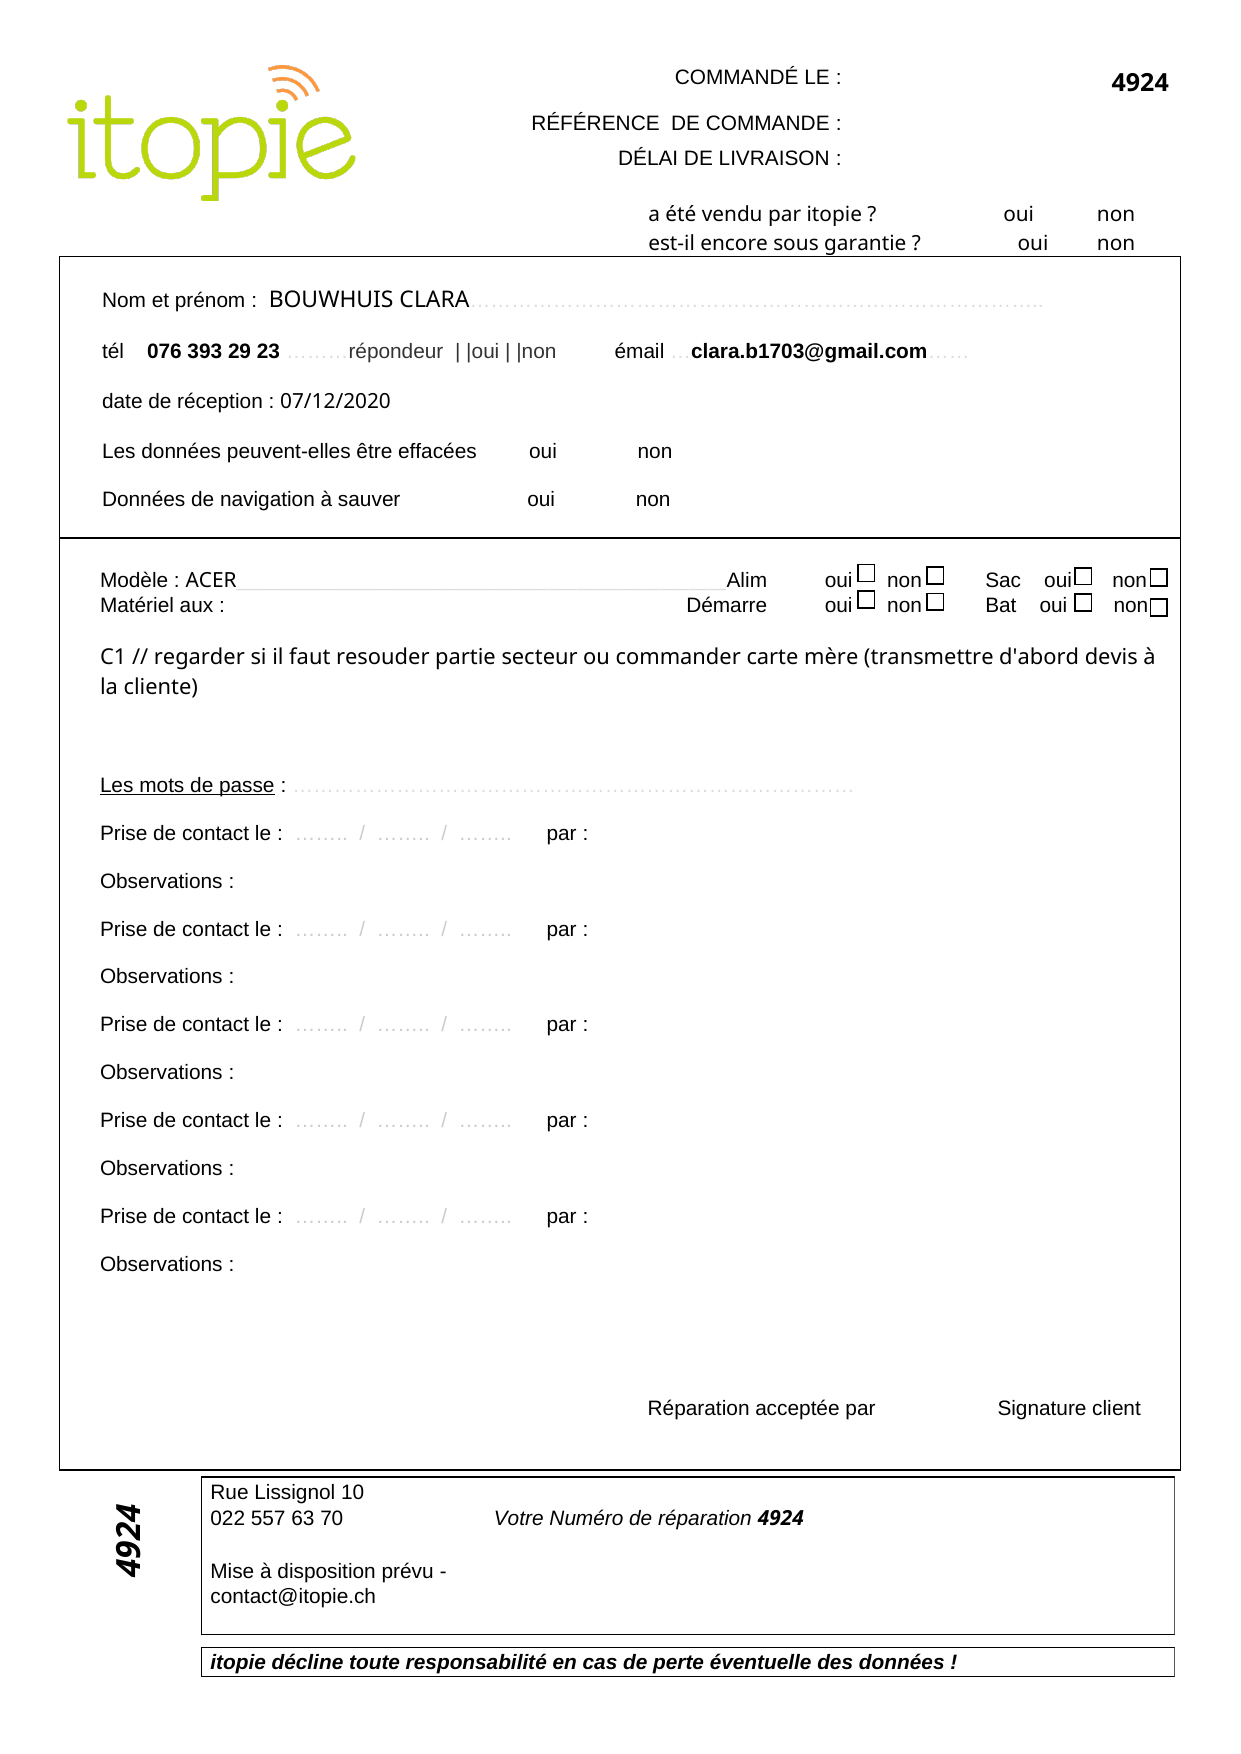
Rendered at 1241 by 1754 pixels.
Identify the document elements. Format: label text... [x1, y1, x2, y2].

text Les mots de passe : ……………………………………………………………………… [60, 769, 1180, 797]
text Observations : [60, 865, 1180, 892]
table_cell [847, 105, 1180, 140]
text est-il encore sous garantie ? oui non [59, 228, 1181, 256]
text Prise de contact le : …….. / …….. / …….. par : [60, 1201, 1180, 1228]
text Observations : [60, 961, 1180, 988]
text tél 076 393 29 23 ………répondeur | |oui | |non émail …clara.b1703@gmail.com…… [60, 335, 1180, 362]
text Prise de contact le : …….. / …….. / …….. par : [60, 1105, 1180, 1132]
text Prise de contact le : …….. / …….. / …….. par : [60, 913, 1180, 940]
text Prise de contact le : …….. / …….. / …….. par : [60, 1009, 1180, 1036]
text Nom et prénom : BOUWHUIS CLARA……………………………………………………………………….. [60, 280, 1180, 314]
table_cell RÉFÉRENCE DE COMMANDE : [490, 105, 847, 140]
picture [67, 65, 356, 201]
text Observations : [60, 1057, 1180, 1084]
table_header COMMANDÉ LE : [490, 59, 847, 104]
text Prise de contact le : …….. / …….. / …….. par : [60, 817, 1180, 844]
table_cell itopie décline toute responsabilité en cas de perte éventuelle des données ! [195, 1641, 1180, 1683]
table_header Rue Lissignol 10 022 557 63 70 Votre Numéro de réparation 4924 Mise à disposition prévu - contact@itopie.ch [195, 1471, 1180, 1641]
text C1 // regarder si il faut resouder partie secteur ou commander carte mère (transmettre d'abord devis à la cliente) [60, 638, 1180, 701]
text Observations : [60, 1249, 1180, 1276]
table_header 4924 [847, 59, 1180, 104]
table_cell [847, 140, 1180, 175]
table_header 4924 [59, 1471, 195, 1683]
text a été vendu par itopie ? oui non [59, 199, 1181, 228]
text Les données peuvent-elles être effacées oui non [60, 436, 1180, 463]
text Matériel aux : Démarre oui non Bat oui non [60, 590, 1180, 617]
table_cell DÉLAI DE LIVRAISON : [490, 140, 847, 175]
text date de réception : 07/12/2020 [60, 383, 1180, 415]
text Modèle : ACER Alim oui non Sac oui non [879, 562, 925, 590]
text Modèle : ACER Alim oui non Sac oui non [60, 562, 856, 590]
text Modèle : ACER Alim oui non Sac oui non [948, 562, 1180, 590]
text Observations : [60, 1153, 1180, 1180]
text Données de navigation à sauver oui non [60, 484, 1180, 511]
text Réparation acceptée par Signature client [60, 1392, 1180, 1419]
